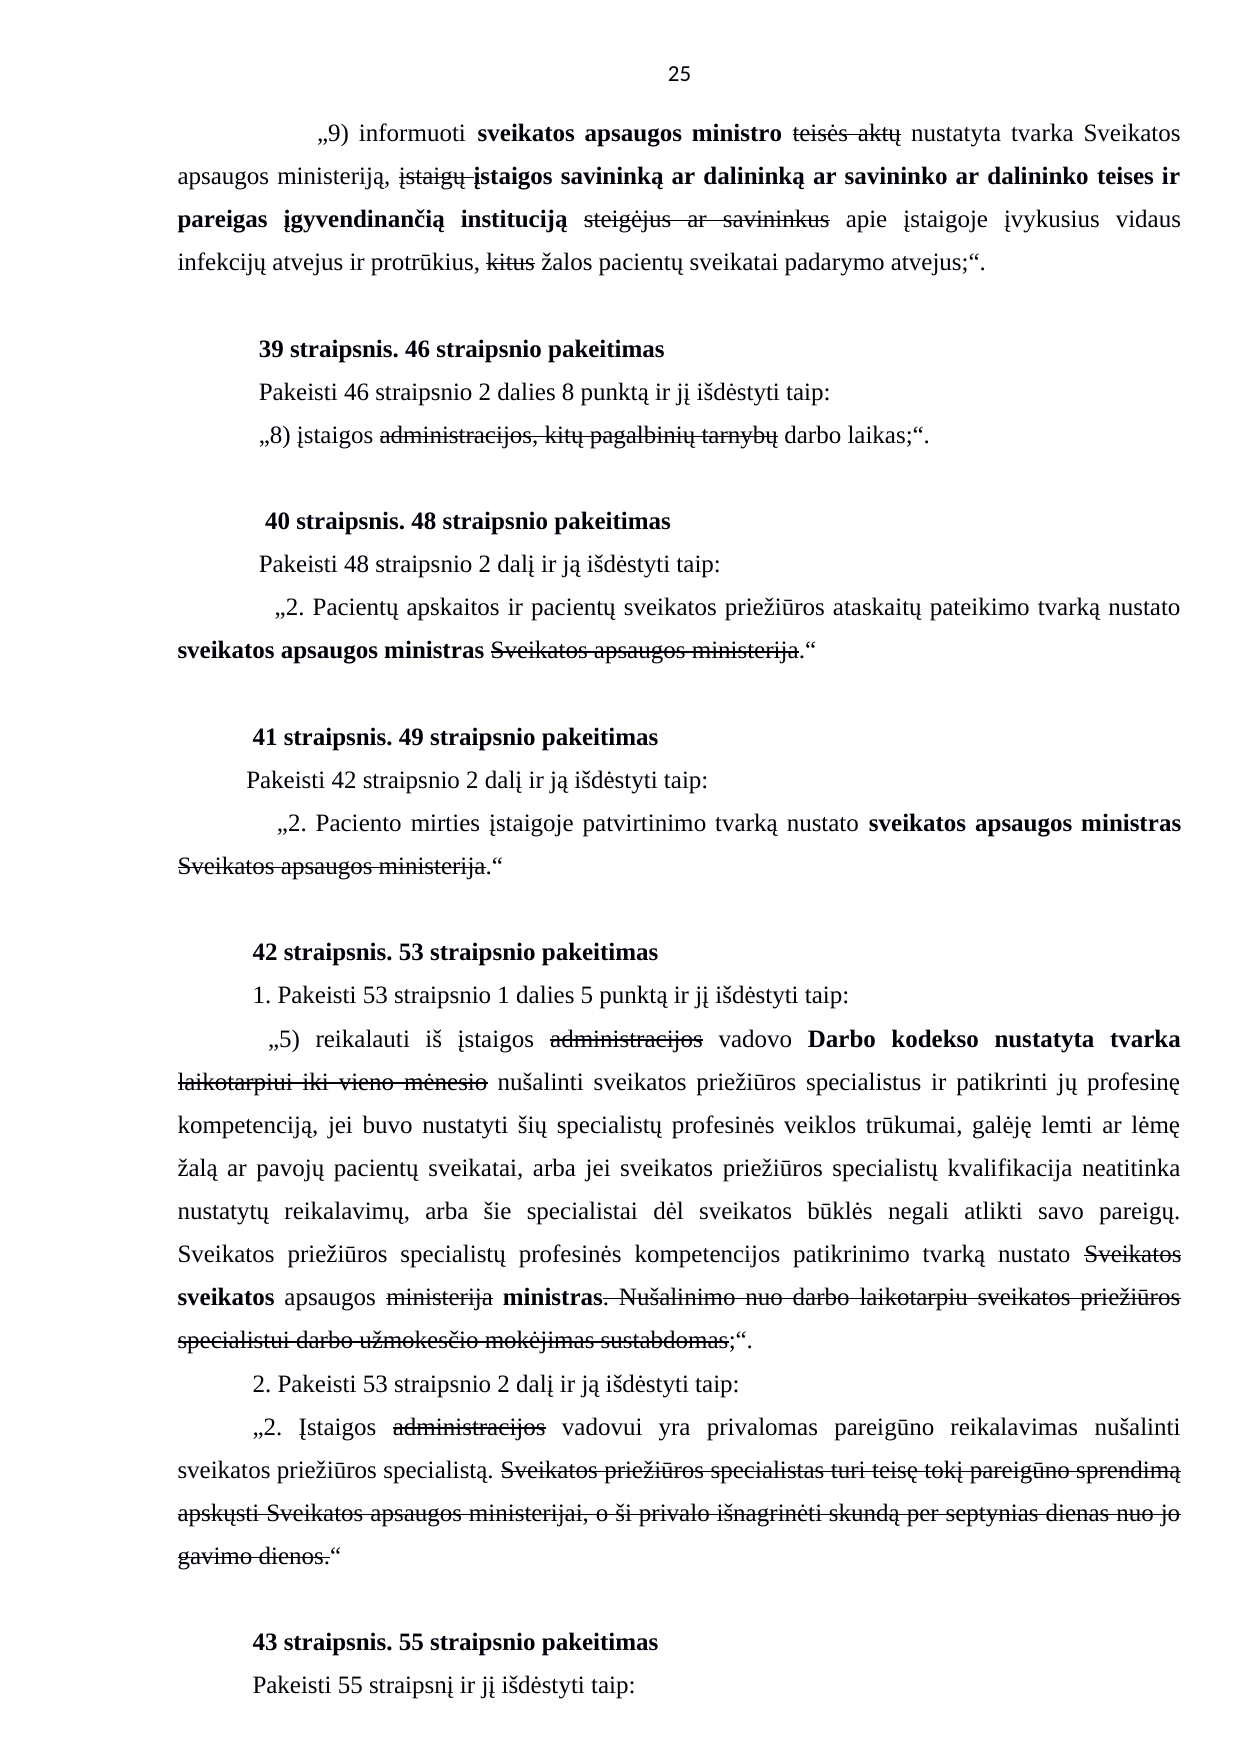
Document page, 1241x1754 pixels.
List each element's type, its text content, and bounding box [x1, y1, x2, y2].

text 41 straipsnis. 49 straipsnio pakeitimas [177, 722, 1181, 751]
text Pakeisti 55 straipsnį ir jį išdėstyti taip: [177, 1671, 1181, 1699]
text 40 straipsnis. 48 straipsnio pakeitimas [177, 506, 1181, 535]
text 1. Pakeisti 53 straipsnio 1 dalies 5 punktą ir jį išdėstyti taip: [177, 981, 1181, 1009]
text „2. Įstaigos administracijos vadovui yra privalomas pareigūno reikalavimas nušalinti sveikatos priežiūros specialistą. Sveikatos priežiūros specialistas turi teisę tokį pareigūno sprendimą apskųsti Sveikatos apsaugos ministerijai, o ši privalo išnagrinėti skundą per septynias dienas nuo jo gavimo dienos.“ [177, 1412, 1181, 1514]
text 39 straipsnis. 46 straipsnio pakeitimas [177, 334, 1181, 362]
text Pakeisti 48 straipsnio 2 dalį ir ją išdėstyti taip: [177, 549, 1181, 578]
text „5) reikalauti iš įstaigos administracijos vadovo Darbo kodekso nustatyta tvarka laikotarpiui iki vieno mėnesio nušalinti sveikatos priežiūros specialistus ir patikrinti jų profesinę kompetenciją, jei buvo nustatyti šių specialistų profesinės veiklos trūkumai, galėję lemti ar lėmę žalą ar pavojų pacientų sveikatai, arba jei sveikatos priežiūros specialistų kvalifikacija neatitinka nustatytų reikalavimų, arba šie specialistai dėl sveikatos būklės negali atlikti savo pareigų. Sveikatos priežiūros specialistų profesinės kompetencijos patikrinimo tvarką nustato Sveikatos sveikatos apsaugos ministerija ministras. Nušalinimo nuo darbo laikotarpiu sveikatos priežiūros specialistui darbo užmokesčio mokėjimas sustabdomas;“. [177, 1024, 1181, 1354]
text „2. Pacientų apskaitos ir pacientų sveikatos priežiūros ataskaitų pateikimo tvarką nustato sveikatos apsaugos ministras Sveikatos apsaugos ministerija.“ [177, 592, 1181, 664]
text „2. Paciento mirties įstaigoje patvirtinimo tvarką nustato sveikatos apsaugos ministras Sveikatos apsaugos ministerija.“ [177, 808, 1181, 880]
text „9) informuoti sveikatos apsaugos ministro teisės aktų nustatyta tvarka Sveikatos apsaugos ministeriją, įstaigų įstaigos savininką ar dalininką ar savininko ar dalininko teises ir pareigas įgyvendinančią instituciją steigėjus ar savininkus apie įstaigoje įvykusius vidaus infekcijų atvejus ir protrūkius, kitus žalos pacientų sveikatai padarymo atvejus;“. [177, 118, 1181, 276]
text Pakeisti 42 straipsnio 2 dalį ir ją išdėstyti taip: [177, 765, 1181, 794]
text 2. Pakeisti 53 straipsnio 2 dalį ir ją išdėstyti taip: [177, 1369, 1181, 1397]
text „2. Įstaigos administracijos vadovui yra privalomas pareigūno reikalavimas nušalinti sveikatos priežiūros specialistą. Sveikatos priežiūros specialistas turi teisę tokį pareigūno sprendimą apskųsti Sveikatos apsaugos ministerijai, o ši privalo išnagrinėti skundą per septynias dienas nuo jo gavimo dienos.“ [177, 1515, 1181, 1570]
text „8) įstaigos administracijos, kitų pagalbinių tarnybų darbo laikas;“. [177, 420, 1181, 449]
text Pakeisti 46 straipsnio 2 dalies 8 punktą ir jį išdėstyti taip: [177, 377, 1181, 406]
text 43 straipsnis. 55 straipsnio pakeitimas [177, 1627, 1181, 1656]
text 42 straipsnis. 53 straipsnio pakeitimas [177, 937, 1181, 966]
